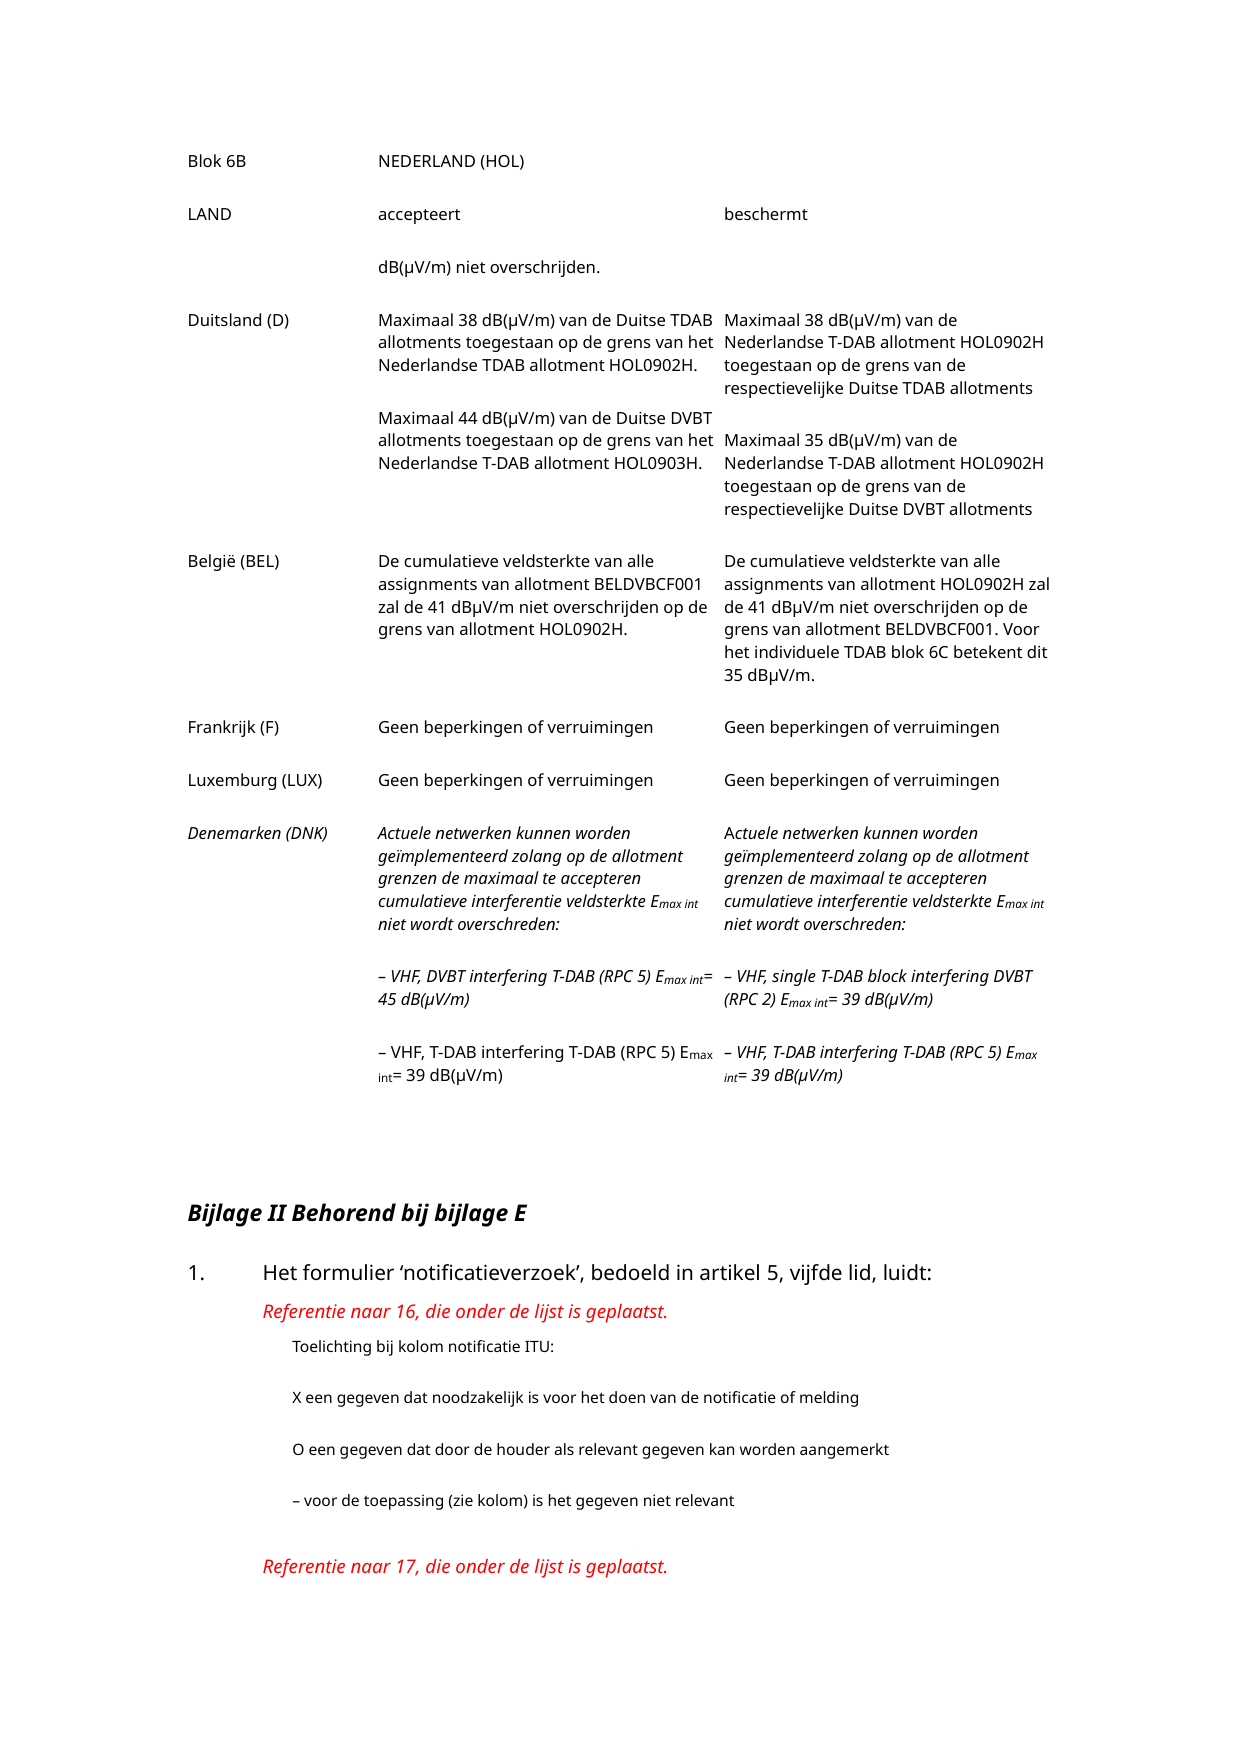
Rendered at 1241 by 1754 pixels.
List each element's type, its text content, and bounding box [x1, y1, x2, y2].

table_cell Geen beperkingen of verruimingen [378, 716, 724, 769]
table_cell Geen beperkingen of verruimingen [724, 769, 1053, 821]
table_cell België (BEL) [188, 550, 378, 716]
table_cell [188, 255, 378, 308]
table_cell Maximaal 38 dB(μV/m) van de Nederlandse T-DAB allotment HOL0902H toegestaan op de grens van de respectievelijke Duitse TDAB allotments Maximaal 35 dB(μV/m) van de Nederlandse T-DAB allotment HOL0902H toegestaan op de grens van de respectievelijke Duitse DVBT allotments [724, 308, 1053, 550]
list X een gegeven dat noodzakelijk is voor het doen van de notificatie of melding [187, 1387, 1053, 1408]
table_cell Frankrijk (F) [188, 716, 378, 769]
table_cell Actuele netwerken kunnen worden geïmplementeerd zolang op de allotment grenzen de maximaal te accepteren cumulatieve interferentie veldsterkte Emax int niet wordt overschreden: – VHF, DVBT interfering T-DAB (RPC 5) Emax int= 45 dB(μV/m) – VHF, T-DAB interfering T-DAB (RPC 5) Emax int= 39 dB(μV/m) [378, 821, 724, 1116]
list – voor de toepassing (zie kolom) is het gegeven niet relevant [187, 1490, 1053, 1511]
list Het formulier ‘notificatieverzoek’, bedoeld in artikel 5, vijfde lid, luidt: [187, 1258, 1053, 1286]
table_cell De cumulatieve veldsterkte van alle assignments van allotment BELDVBCF001 zal de 41 dBµV/m niet overschrijden op de grens van allotment HOL0902H. [378, 550, 724, 716]
table_cell Actuele netwerken kunnen worden geïmplementeerd zolang op de allotment grenzen de maximaal te accepteren cumulatieve interferentie veldsterkte Emax int niet wordt overschreden: – VHF, single T-DAB block interfering DVBT (RPC 2) Emax int= 39 dB(μV/m) – VHF, T-DAB interfering T-DAB (RPC 5) Emax int= 39 dB(μV/m) [724, 821, 1053, 1116]
table_cell Denemarken (DNK) [188, 821, 378, 1116]
table_cell [724, 255, 1053, 308]
table_cell Duitsland (D) [188, 308, 378, 550]
list O een gegeven dat door de houder als relevant gegeven kan worden aangemerkt [187, 1438, 1053, 1460]
table_cell dB(μV/m) niet overschrijden. [378, 255, 724, 308]
table_header Blok 6B [188, 150, 378, 203]
list Toelichting bij kolom notificatie ITU: [187, 1336, 1053, 1357]
table_cell accepteert [378, 203, 724, 255]
table_cell Luxemburg (LUX) [188, 769, 378, 821]
table_cell Geen beperkingen of verruimingen [378, 769, 724, 821]
list Referentie naar tabel [Tabel B bij item 10 en 11], die onder de lijst is geplaatst. [187, 1553, 1053, 1578]
table_cell Geen beperkingen of verruimingen [724, 716, 1053, 769]
table_cell De cumulatieve veldsterkte van alle assignments van allotment HOL0902H zal de 41 dBµV/m niet overschrijden op de grens van allotment BELDVBCF001. Voor het individuele TDAB blok 6C betekent dit 35 dBµV/m. [724, 550, 1053, 716]
list Referentie naar tabel [Formulier notificatieverzoek], die onder de lijst is geplaatst. [187, 1298, 1053, 1324]
table_cell Maximaal 38 dB(μV/m) van de Duitse TDAB allotments toegestaan op de grens van het Nederlandse TDAB allotment HOL0902H. Maximaal 44 dB(μV/m) van de Duitse DVBT allotments toegestaan op de grens van het Nederlandse T-DAB allotment HOL0903H. [378, 308, 724, 550]
table_header NEDERLAND (HOL) [378, 150, 1053, 203]
table_cell LAND [188, 203, 378, 255]
table_cell beschermt [724, 203, 1053, 255]
subtitle Bijlage II Behorend bij bijlage E [187, 1197, 1053, 1228]
